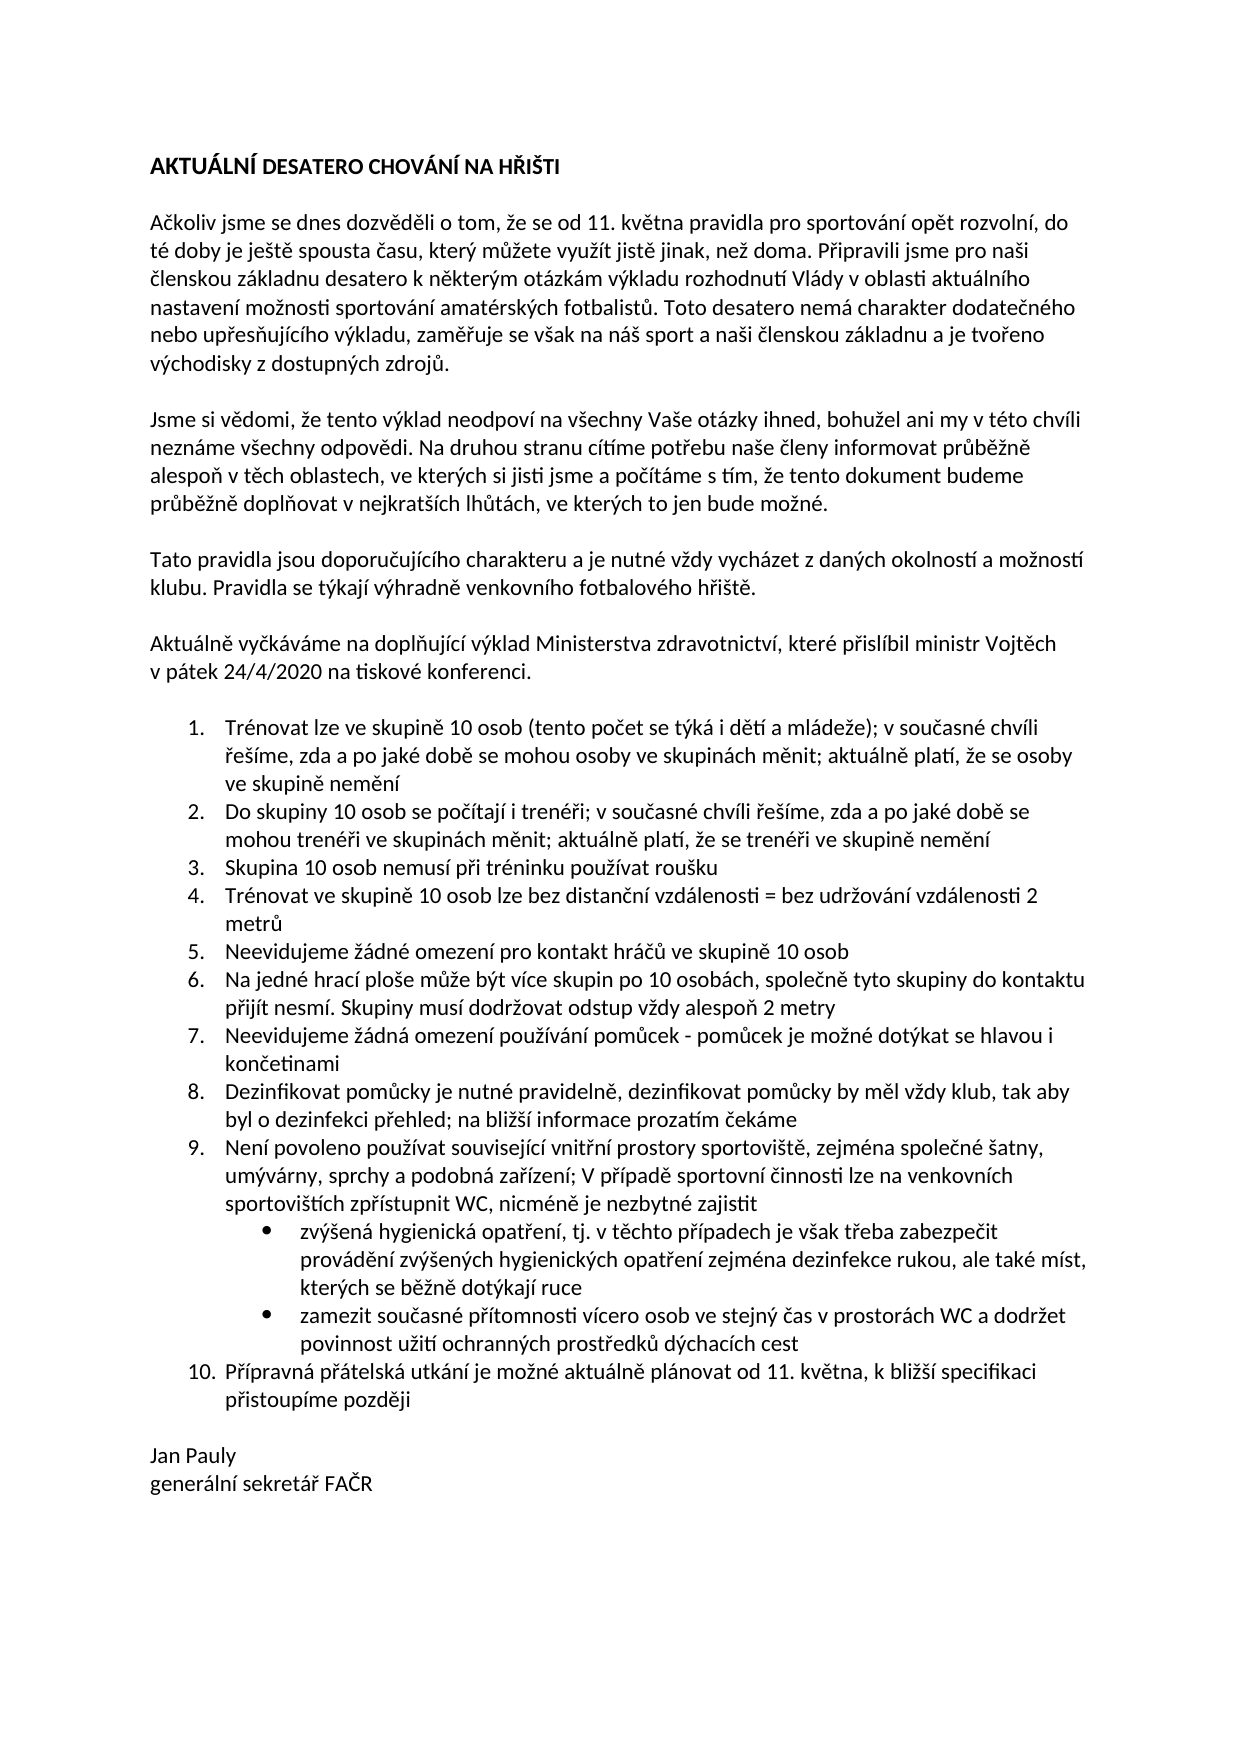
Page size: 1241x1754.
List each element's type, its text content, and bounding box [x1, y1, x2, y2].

text Aktuálně vyčkáváme na doplňující výklad Ministerstva zdravotnictví, které přislíbil ministr Vojtěch v pátek 24/4/2020 na tiskové konferenci. [150, 629, 1090, 685]
text Jsme si vědomi, že tento výklad neodpoví na všechny Vaše otázky ihned, bohužel ani my v této chvíli neznáme všechny odpovědi. Na druhou stranu cítíme potřebu naše členy informovat průběžně alespoň v těch oblastech, ve kterých si jisti jsme a počítáme s tím, že tento dokument budeme průběžně doplňovat v nejkratších lhůtách, ve kterých to jen bude možné. [150, 405, 1090, 517]
text AKTUÁLNÍ DESATERO CHOVÁNÍ NA HŘIŠTI [150, 150, 1090, 181]
list Dezinfikovat pomůcky je nutné pravidelně, dezinfikovat pomůcky by měl vždy klub, tak aby byl o dezinfekci přehled; na bližší informace prozatím čekáme [187, 1077, 1090, 1133]
text Ačkoliv jsme se dnes dozvěděli o tom, že se od 11. května pravidla pro sportování opět rozvolní, do té doby je ještě spousta času, který můžete využít jistě jinak, než doma. Připravili jsme pro naši členskou základnu desatero k některým otázkám výkladu rozhodnutí Vlády v oblasti aktuálního nastavení možnosti sportování amatérských fotbalistů. Toto desatero nemá charakter dodatečného nebo upřesňujícího výkladu, zaměřuje se však na náš sport a naši členskou základnu a je tvořeno východisky z dostupných zdrojů. [150, 208, 1090, 377]
list Přípravná přátelská utkání je možné aktuálně plánovat od 11. května, k bližší specifikaci přistoupíme později [187, 1357, 1090, 1413]
text Jan Pauly [150, 1441, 1090, 1469]
list Skupina 10 osob nemusí při tréninku používat roušku [187, 853, 1090, 881]
list Neevidujeme žádné omezení pro kontakt hráčů ve skupině 10 osob [187, 937, 1090, 965]
list Do skupiny 10 osob se počítají i trenéři; v současné chvíli řešíme, zda a po jaké době se mohou trenéři ve skupinách měnit; aktuálně platí, že se trenéři ve skupině nemění [187, 797, 1090, 853]
list Není povoleno používat související vnitřní prostory sportoviště, zejména společné šatny, umývárny, sprchy a podobná zařízení; V případě sportovní činnosti lze na venkovních sportovištích zpřístupnit WC, nicméně je nezbytné zajistit [187, 1133, 1090, 1217]
list zvýšená hygienická opatření, tj. v těchto případech je však třeba zabezpečit provádění zvýšených hygienických opatření zejména dezinfekce rukou, ale také míst, kterých se běžně dotýkají ruce [262, 1217, 1090, 1301]
list Trénovat lze ve skupině 10 osob (tento počet se týká i dětí a mládeže); v současné chvíli řešíme, zda a po jaké době se mohou osoby ve skupinách měnit; aktuálně platí, že se osoby ve skupině nemění [187, 713, 1090, 797]
list zamezit současné přítomnosti vícero osob ve stejný čas v prostorách WC a dodržet povinnost užití ochranných prostředků dýchacích cest [262, 1301, 1090, 1357]
text generální sekretář FAČR [150, 1469, 1090, 1497]
text Tato pravidla jsou doporučujícího charakteru a je nutné vždy vycházet z daných okolností a možností klubu. Pravidla se týkají výhradně venkovního fotbalového hřiště. [150, 545, 1090, 601]
list Trénovat ve skupině 10 osob lze bez distanční vzdálenosti = bez udržování vzdálenosti 2 metrů [187, 881, 1090, 937]
list Neevidujeme žádná omezení používání pomůcek - pomůcek je možné dotýkat se hlavou i končetinami [187, 1021, 1090, 1077]
list Na jedné hrací ploše může být více skupin po 10 osobách, společně tyto skupiny do kontaktu přijít nesmí. Skupiny musí dodržovat odstup vždy alespoň 2 metry [187, 965, 1090, 1021]
